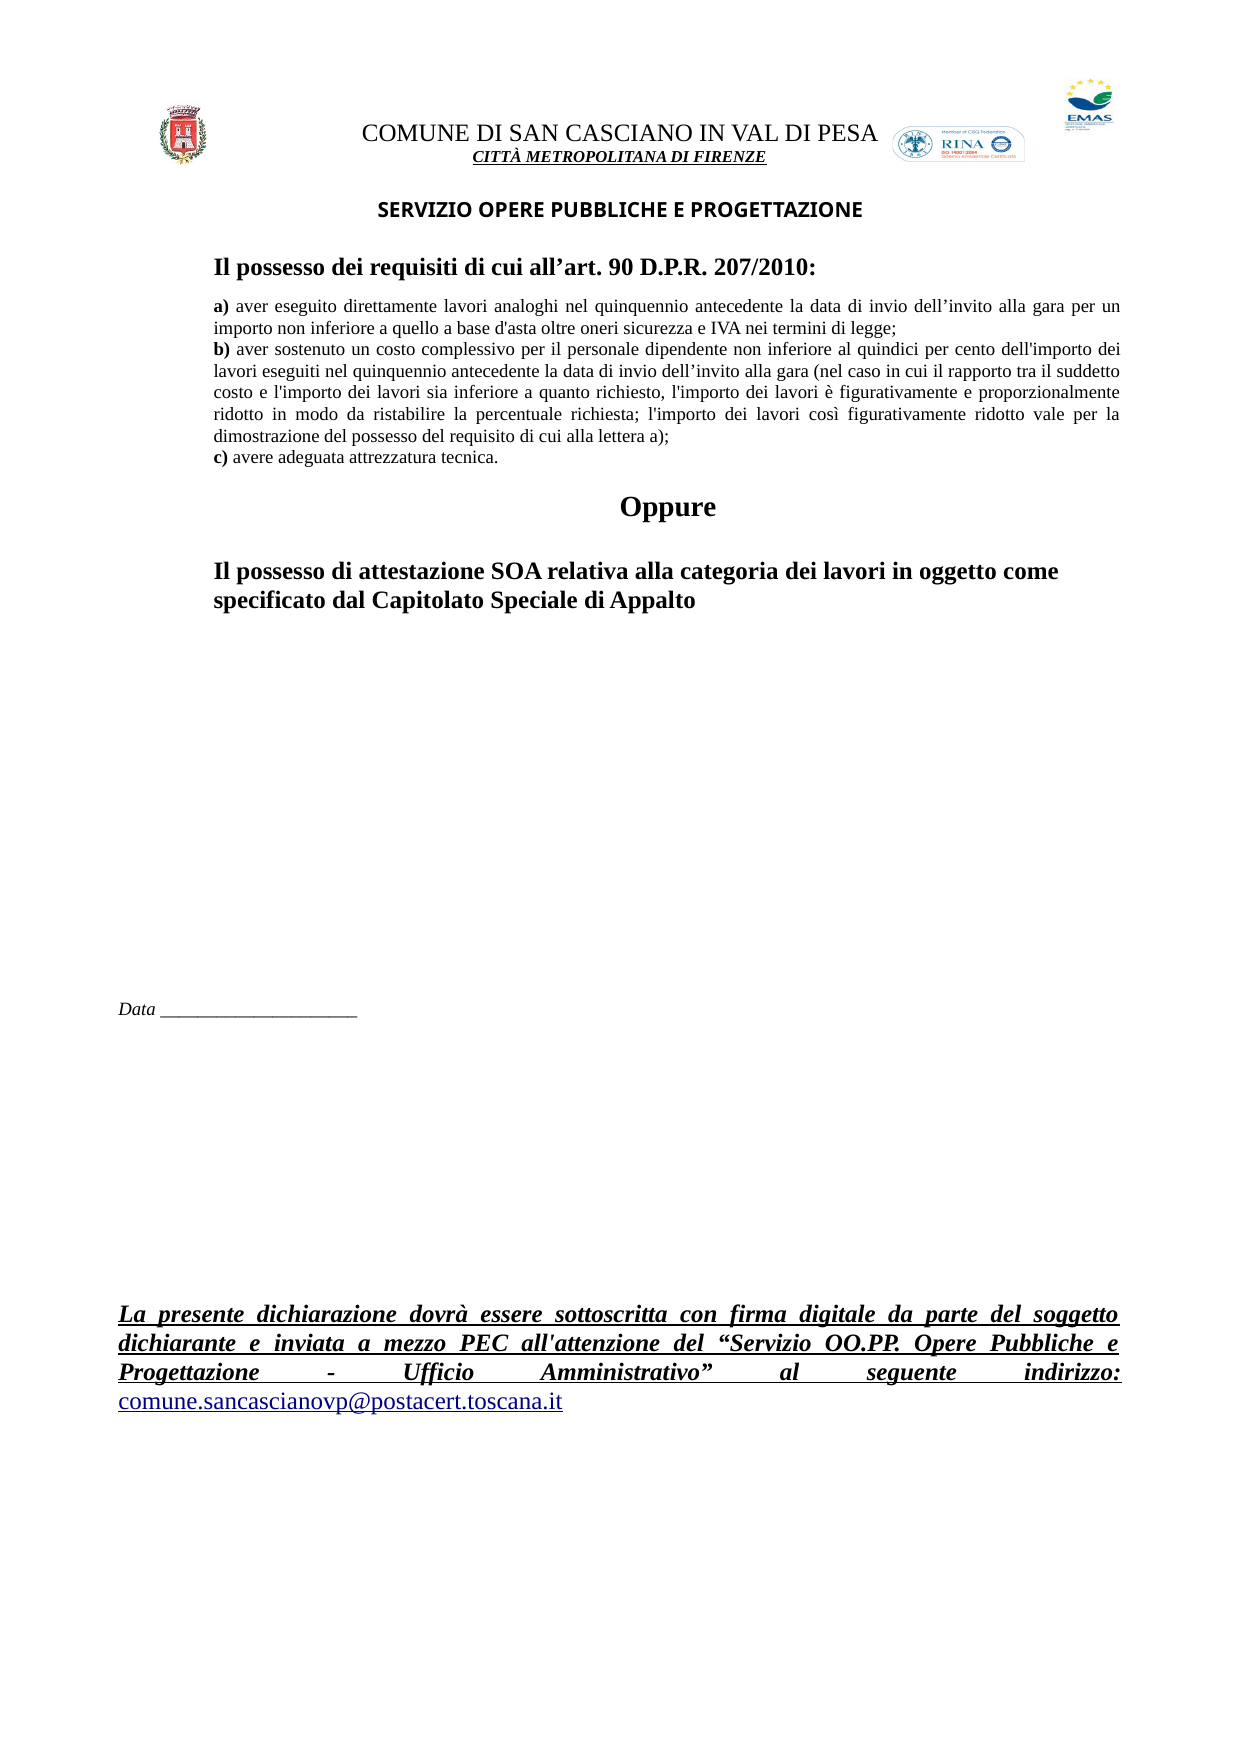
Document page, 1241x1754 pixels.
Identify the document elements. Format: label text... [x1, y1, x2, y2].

text La presente dichiarazione dovrà essere sottoscritta con firma digitale da parte del soggetto dichiarante e inviata a mezzo PEC all'attenzione del “Servizio OO.PP. Opere Pubbliche e Progettazione - Ufficio Amministrativo” al seguente indirizzo: [118, 1299, 1122, 1382]
text Oppure [213, 489, 1122, 523]
text Il possesso dei requisiti di cui all’art. 90 D.P.R. 207/2010: [213, 252, 1122, 281]
text c) avere adeguata attrezzatura tecnica. [213, 446, 1122, 468]
picture [892, 126, 1025, 162]
text Data _____________________ [118, 998, 1122, 1019]
text b) aver sostenuto un costo complessivo per il personale dipendente non inferiore al quindici per cento dell'importo dei lavori eseguiti nel quinquennio antecedente la data di invio dell’invito alla gara (nel caso in cui il rapporto tra il suddetto costo e l'importo dei lavori sia inferiore a quanto richiesto, l'importo dei lavori è figurativamente e proporzionalmente ridotto in modo da ristabilire la percentuale richiesta; l'importo dei lavori così figurativamente ridotto vale per la dimostrazione del possesso del requisito di cui alla lettera a); [213, 338, 1122, 446]
text a) aver eseguito direttamente lavori analoghi nel quinquennio antecedente la data di invio dell’invito alla gara per un importo non inferiore a quello a base d'asta oltre oneri sicurezza e IVA nei termini di legge; [213, 295, 1122, 338]
picture [158, 101, 208, 166]
text Il possesso di attestazione SOA relativa alla categoria dei lavori in oggetto come specificato dal Capitolato Speciale di Appalto [213, 556, 1122, 614]
text comune.sancascianovp@postacert.toscana.it [118, 1383, 1122, 1414]
